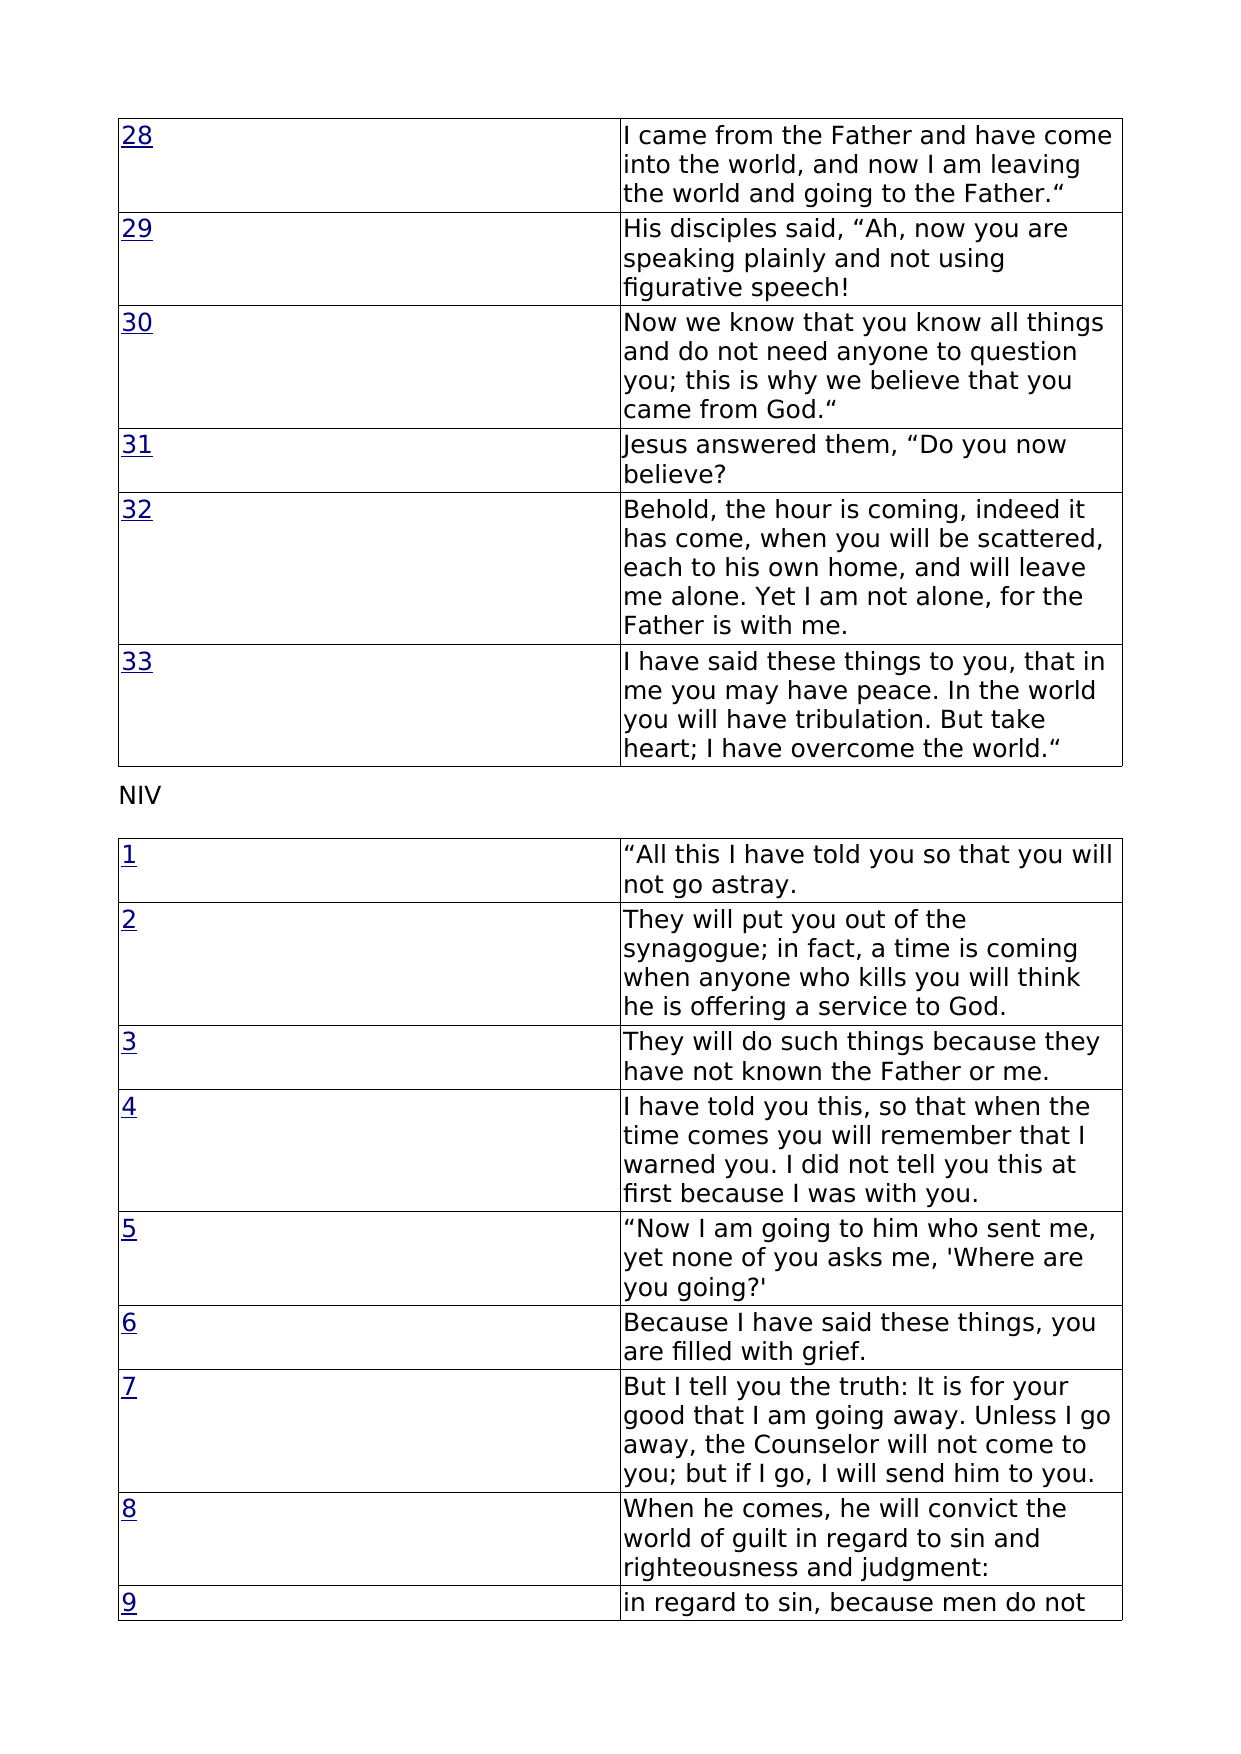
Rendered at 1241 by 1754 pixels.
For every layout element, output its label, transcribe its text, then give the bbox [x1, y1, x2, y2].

table_cell They will do such things because they have not known the Father or me. [621, 1026, 1122, 1089]
table_cell Now we know that you know all things and do not need anyone to question you; this is why we believe that you came from God.“ [621, 306, 1122, 428]
table_cell 31 [119, 429, 620, 492]
table_cell I came from the Father and have come into the world, and now I am leaving the world and going to the Father.“ [621, 119, 1122, 212]
table_cell 2 [119, 903, 620, 1024]
table_cell 32 [119, 493, 620, 644]
table_cell 9 [119, 1586, 620, 1620]
table_cell 8 [119, 1493, 620, 1585]
table_cell They will put you out of the synagogue; in fact, a time is coming when anyone who kills you will think he is offering a service to God. [621, 903, 1122, 1024]
table_cell His disciples said, “Ah, now you are speaking plainly and not using figurative speech! [621, 213, 1122, 305]
table_cell But I tell you the truth: It is for your good that I am going away. Unless I go away, the Counselor will not come to you; but if I go, I will send him to you. [621, 1370, 1122, 1492]
table_header 1 [119, 839, 620, 902]
table_cell 4 [119, 1090, 620, 1211]
text NIV [118, 781, 1122, 810]
table_cell 3 [119, 1026, 620, 1089]
table_cell “Now I am going to him who sent me, yet none of you asks me, 'Where are you going?' [621, 1212, 1122, 1305]
table_cell 30 [119, 306, 620, 428]
table_cell When he comes, he will convict the world of guilt in regard to sin and righteousness and judgment: [621, 1493, 1122, 1585]
table_cell I have said these things to you, that in me you may have peace. In the world you will have tribulation. But take heart; I have overcome the world.“ [621, 645, 1122, 766]
table_cell in regard to sin, because men do not [621, 1586, 1122, 1620]
table_cell 7 [119, 1370, 620, 1492]
table_cell Jesus answered them, “Do you now believe? [621, 429, 1122, 492]
table_cell 6 [119, 1306, 620, 1369]
table_cell 33 [119, 645, 620, 766]
table_header “All this I have told you so that you will not go astray. [621, 839, 1122, 902]
table_cell I have told you this, so that when the time comes you will remember that I warned you. I did not tell you this at first because I was with you. [621, 1090, 1122, 1211]
table_cell 28 [119, 119, 620, 212]
table_cell 29 [119, 213, 620, 305]
table_cell Behold, the hour is coming, indeed it has come, when you will be scattered, each to his own home, and will leave me alone. Yet I am not alone, for the Father is with me. [621, 493, 1122, 644]
table_cell Because I have said these things, you are filled with grief. [621, 1306, 1122, 1369]
table_cell 5 [119, 1212, 620, 1305]
